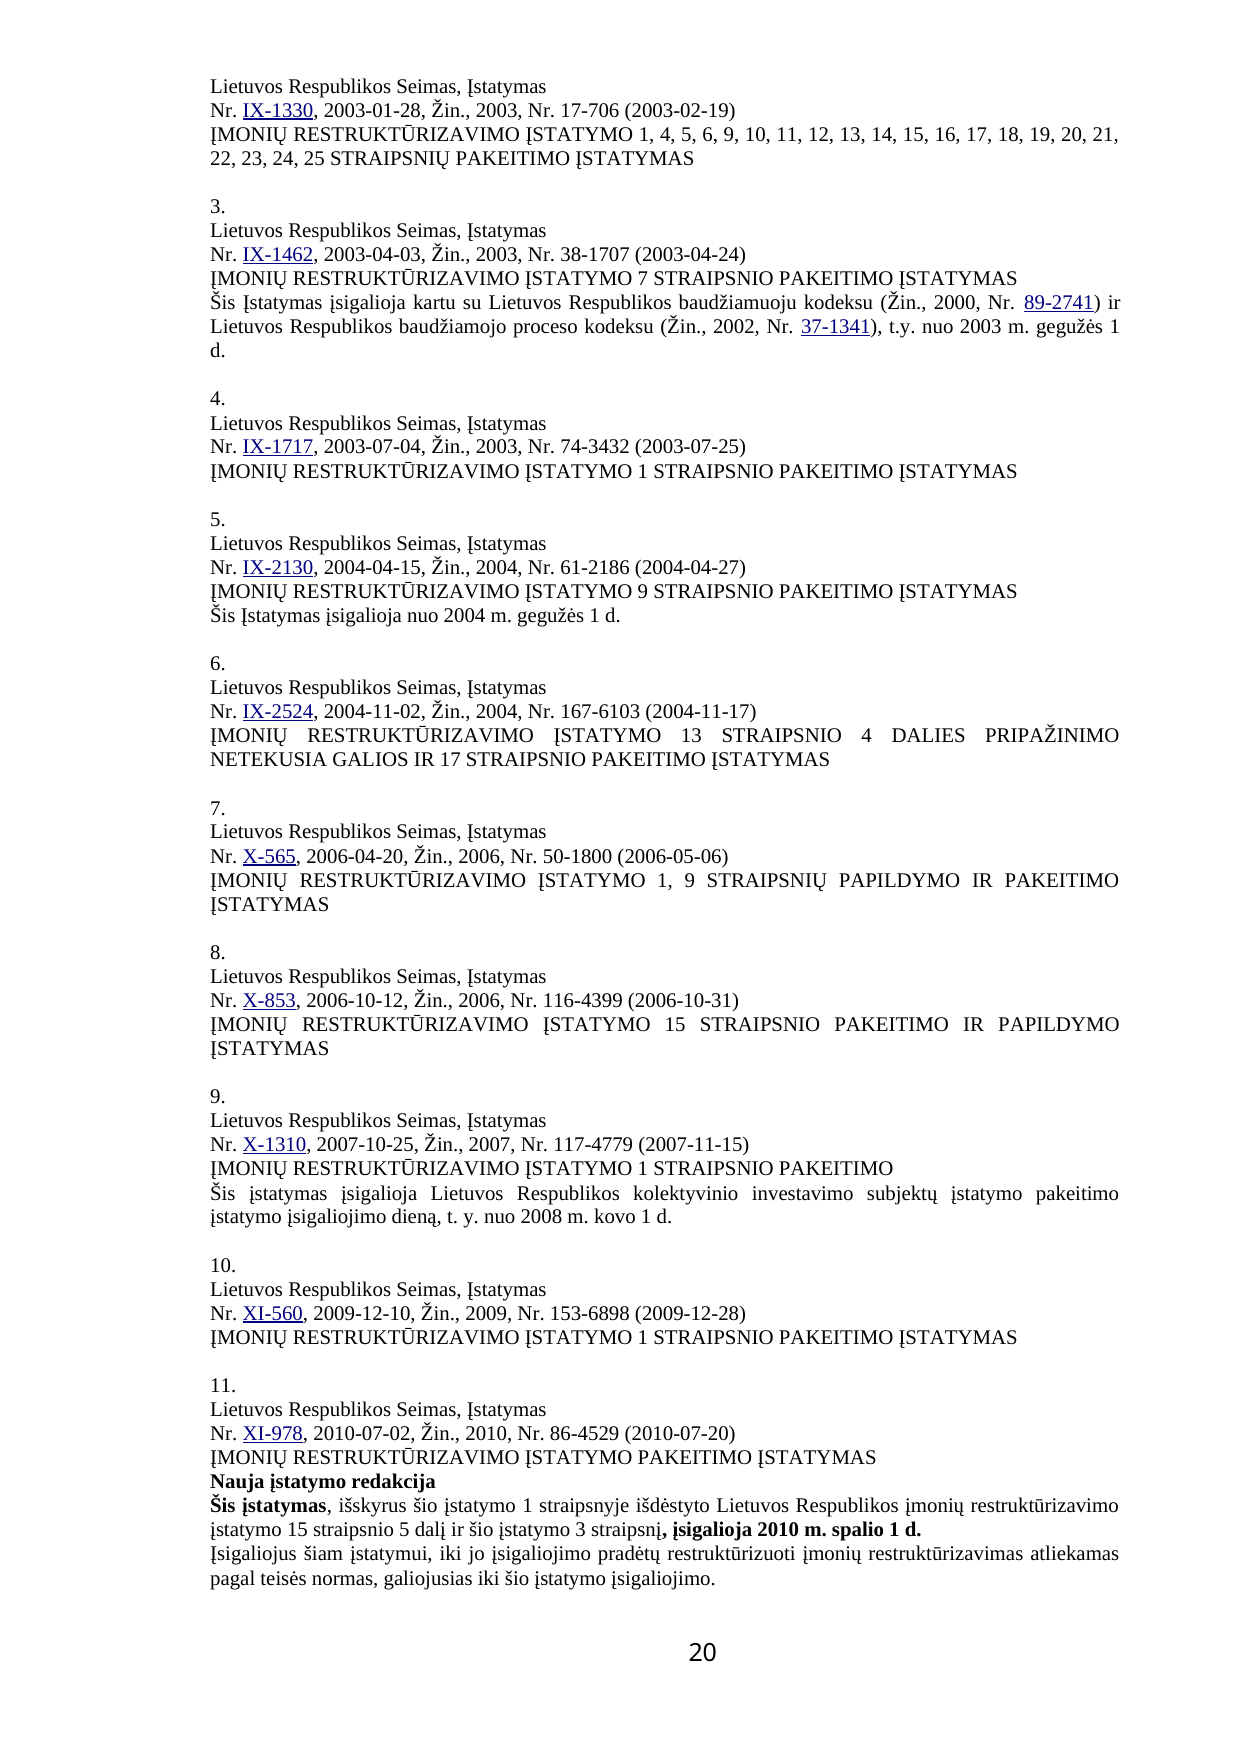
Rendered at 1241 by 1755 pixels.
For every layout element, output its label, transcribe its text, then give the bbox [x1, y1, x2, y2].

text Nr. IX-1462, 2003-04-03, Žin., 2003, Nr. 38-1707 (2003-04-24) [210, 242, 1120, 266]
text Lietuvos Respublikos Seimas, Įstatymas [210, 1108, 1120, 1132]
text 10. [210, 1253, 1120, 1277]
text 8. [210, 940, 1120, 964]
text Nr. X-565, 2006-04-20, Žin., 2006, Nr. 50-1800 (2006-05-06) [210, 843, 1120, 868]
text Nr. XI-560, 2009-12-10, Žin., 2009, Nr. 153-6898 (2009-12-28) [210, 1301, 1120, 1325]
text Lietuvos Respublikos Seimas, Įstatymas [210, 73, 1120, 98]
text Šis Įstatymas įsigalioja nuo 2004 m. gegužės 1 d. [210, 603, 1120, 627]
text Nr. IX-1717, 2003-07-04, Žin., 2003, Nr. 74-3432 (2003-07-25) [210, 434, 1120, 458]
text ĮMONIŲ RESTRUKTŪRIZAVIMO ĮSTATYMO 1 STRAIPSNIO PAKEITIMO ĮSTATYMAS [210, 1325, 1120, 1349]
text Nr. XI-978, 2010-07-02, Žin., 2010, Nr. 86-4529 (2010-07-20) [210, 1421, 1120, 1445]
text ĮMONIŲ RESTRUKTŪRIZAVIMO ĮSTATYMO 1 STRAIPSNIO PAKEITIMO ĮSTATYMAS [210, 458, 1120, 483]
text Lietuvos Respublikos Seimas, Įstatymas [210, 410, 1120, 434]
text 7. [210, 795, 1120, 819]
text ĮMONIŲ RESTRUKTŪRIZAVIMO ĮSTATYMO 7 STRAIPSNIO PAKEITIMO ĮSTATYMAS [210, 266, 1120, 290]
text ĮMONIŲ RESTRUKTŪRIZAVIMO ĮSTATYMO 1, 4, 5, 6, 9, 10, 11, 12, 13, 14, 15, 16, 17, 18, 19, 20, 21, 22, 23, 24, 25 STRAIPSNIŲ PAKEITIMO ĮSTATYMAS [210, 122, 1120, 170]
text Nr. X-1310, 2007-10-25, Žin., 2007, Nr. 117-4779 (2007-11-15) [210, 1132, 1120, 1156]
text ĮMONIŲ RESTRUKTŪRIZAVIMO ĮSTATYMO 13 STRAIPSNIO 4 DALIES PRIPAŽINIMO NETEKUSIA GALIOS IR 17 STRAIPSNIO PAKEITIMO ĮSTATYMAS [210, 723, 1120, 771]
text 9. [210, 1084, 1120, 1108]
text Lietuvos Respublikos Seimas, Įstatymas [210, 531, 1120, 555]
text Nr. IX-2130, 2004-04-15, Žin., 2004, Nr. 61-2186 (2004-04-27) [210, 555, 1120, 579]
text Nr. IX-2524, 2004-11-02, Žin., 2004, Nr. 167-6103 (2004-11-17) [210, 699, 1120, 723]
text Šis Įstatymas įsigalioja kartu su Lietuvos Respublikos baudžiamuoju kodeksu (Žin., 2000, Nr. 89-2741) ir Lietuvos Respublikos baudžiamojo proceso kodeksu (Žin., 2002, Nr. 37-1341), t.y. nuo 2003 m. gegužės 1 d. [210, 290, 1120, 362]
text ĮMONIŲ RESTRUKTŪRIZAVIMO ĮSTATYMO 15 STRAIPSNIO PAKEITIMO IR PAPILDYMO ĮSTATYMAS [210, 1012, 1120, 1060]
text Įsigaliojus šiam įstatymui, iki jo įsigaliojimo pradėtų restruktūrizuoti įmonių restruktūrizavimas atliekamas pagal teisės normas, galiojusias iki šio įstatymo įsigaliojimo. [210, 1541, 1120, 1589]
text Nauja įstatymo redakcija [210, 1469, 1120, 1493]
text 5. [210, 507, 1120, 531]
text 6. [210, 651, 1120, 675]
text Šis įstatymas, išskyrus šio įstatymo 1 straipsnyje išdėstyto Lietuvos Respublikos įmonių restruktūrizavimo įstatymo 15 straipsnio 5 dalį ir šio įstatymo 3 straipsnį, įsigalioja 2010 m. spalio 1 d. [210, 1493, 1120, 1541]
text Lietuvos Respublikos Seimas, Įstatymas [210, 1397, 1120, 1421]
text Nr. X-853, 2006-10-12, Žin., 2006, Nr. 116-4399 (2006-10-31) [210, 988, 1120, 1012]
text ĮMONIŲ RESTRUKTŪRIZAVIMO ĮSTATYMO 1, 9 STRAIPSNIŲ PAPILDYMO IR PAKEITIMO ĮSTATYMAS [210, 868, 1120, 916]
text Lietuvos Respublikos Seimas, Įstatymas [210, 1277, 1120, 1301]
text Lietuvos Respublikos Seimas, Įstatymas [210, 819, 1120, 843]
text 3. [210, 194, 1120, 218]
text Lietuvos Respublikos Seimas, Įstatymas [210, 675, 1120, 699]
text Šis įstatymas įsigalioja Lietuvos Respublikos kolektyvinio investavimo subjektų įstatymo pakeitimo įstatymo įsigaliojimo dieną, t. y. nuo 2008 m. kovo 1 d. [210, 1180, 1120, 1228]
text Lietuvos Respublikos Seimas, Įstatymas [210, 218, 1120, 242]
text 4. [210, 386, 1120, 410]
text ĮMONIŲ RESTRUKTŪRIZAVIMO ĮSTATYMO PAKEITIMO ĮSTATYMAS [210, 1445, 1120, 1469]
text 11. [210, 1373, 1120, 1397]
text ĮMONIŲ RESTRUKTŪRIZAVIMO ĮSTATYMO 9 STRAIPSNIO PAKEITIMO ĮSTATYMAS [210, 579, 1120, 603]
text Nr. IX-1330, 2003-01-28, Žin., 2003, Nr. 17-706 (2003-02-19) [210, 98, 1120, 122]
text Lietuvos Respublikos Seimas, Įstatymas [210, 964, 1120, 988]
text ĮMONIŲ RESTRUKTŪRIZAVIMO ĮSTATYMO 1 STRAIPSNIO PAKEITIMO [210, 1156, 1120, 1180]
